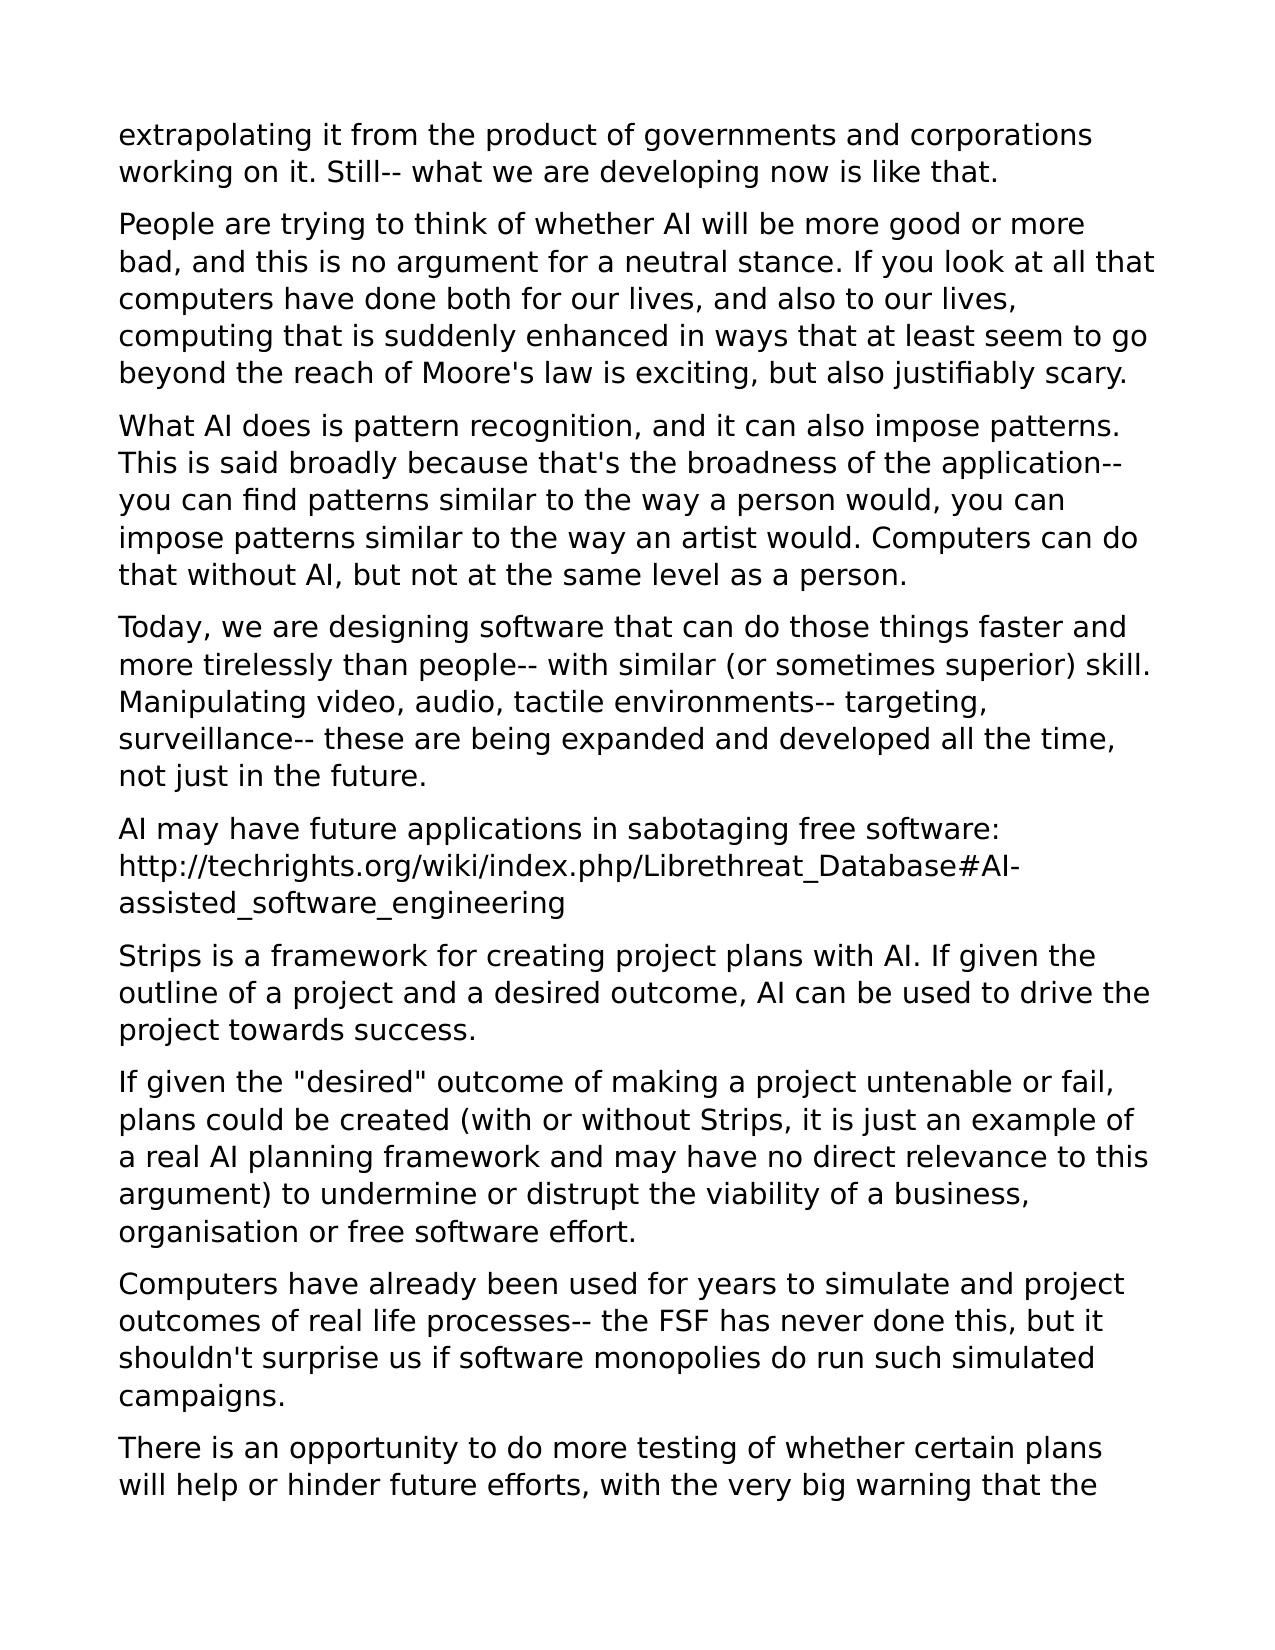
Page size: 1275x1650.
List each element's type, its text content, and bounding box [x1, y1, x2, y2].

text What AI does is pattern recognition, and it can also impose patterns. This is said broadly because that's the broadness of the application-- you can find patterns similar to the way a person would, you can impose patterns similar to the way an artist would. Computers can do that without AI, but not at the same level as a person. [118, 409, 1157, 592]
text People are trying to think of whether AI will be more good or more bad, and this is no argument for a neutral stance. If you look at all that computers have done both for our lives, and also to our lives, computing that is suddenly enhanced in ways that at least seem to go beyond the reach of Moore's law is exciting, but also justifiably scary. [118, 208, 1157, 391]
text Computers have already been used for years to simulate and project outcomes of real life processes-- the FSF has never done this, but it shouldn't surprise us if software monopolies do run such simulated campaigns. [118, 1267, 1157, 1413]
text extrapolating it from the product of governments and corporations working on it. Still-- what we are developing now is like that. [118, 118, 1157, 189]
text AI may have future applications in sabotaging free software: http://techrights.org/wiki/index.php/Librethreat_Database#AI-assisted_software_engineering [118, 812, 1157, 921]
text There is an opportunity to do more testing of whether certain plans will help or hinder future efforts, with the very big warning that the [118, 1431, 1157, 1503]
text Today, we are designing software that can do those things faster and more tirelessly than people-- with similar (or sometimes superior) skill. Manipulating video, audio, tactile environments-- targeting, surveillance-- these are being expanded and developed all the time, not just in the future. [118, 611, 1157, 794]
text Strips is a framework for creating project plans with AI. If given the outline of a project and a desired outcome, AI can be used to drive the project towards success. [118, 939, 1157, 1047]
text If given the "desired" outcome of making a project untenable or fail, plans could be created (with or without Strips, it is just an example of a real AI planning framework and may have no direct relevance to this argument) to undermine or distrupt the viability of a business, organisation or free software effort. [118, 1066, 1157, 1249]
